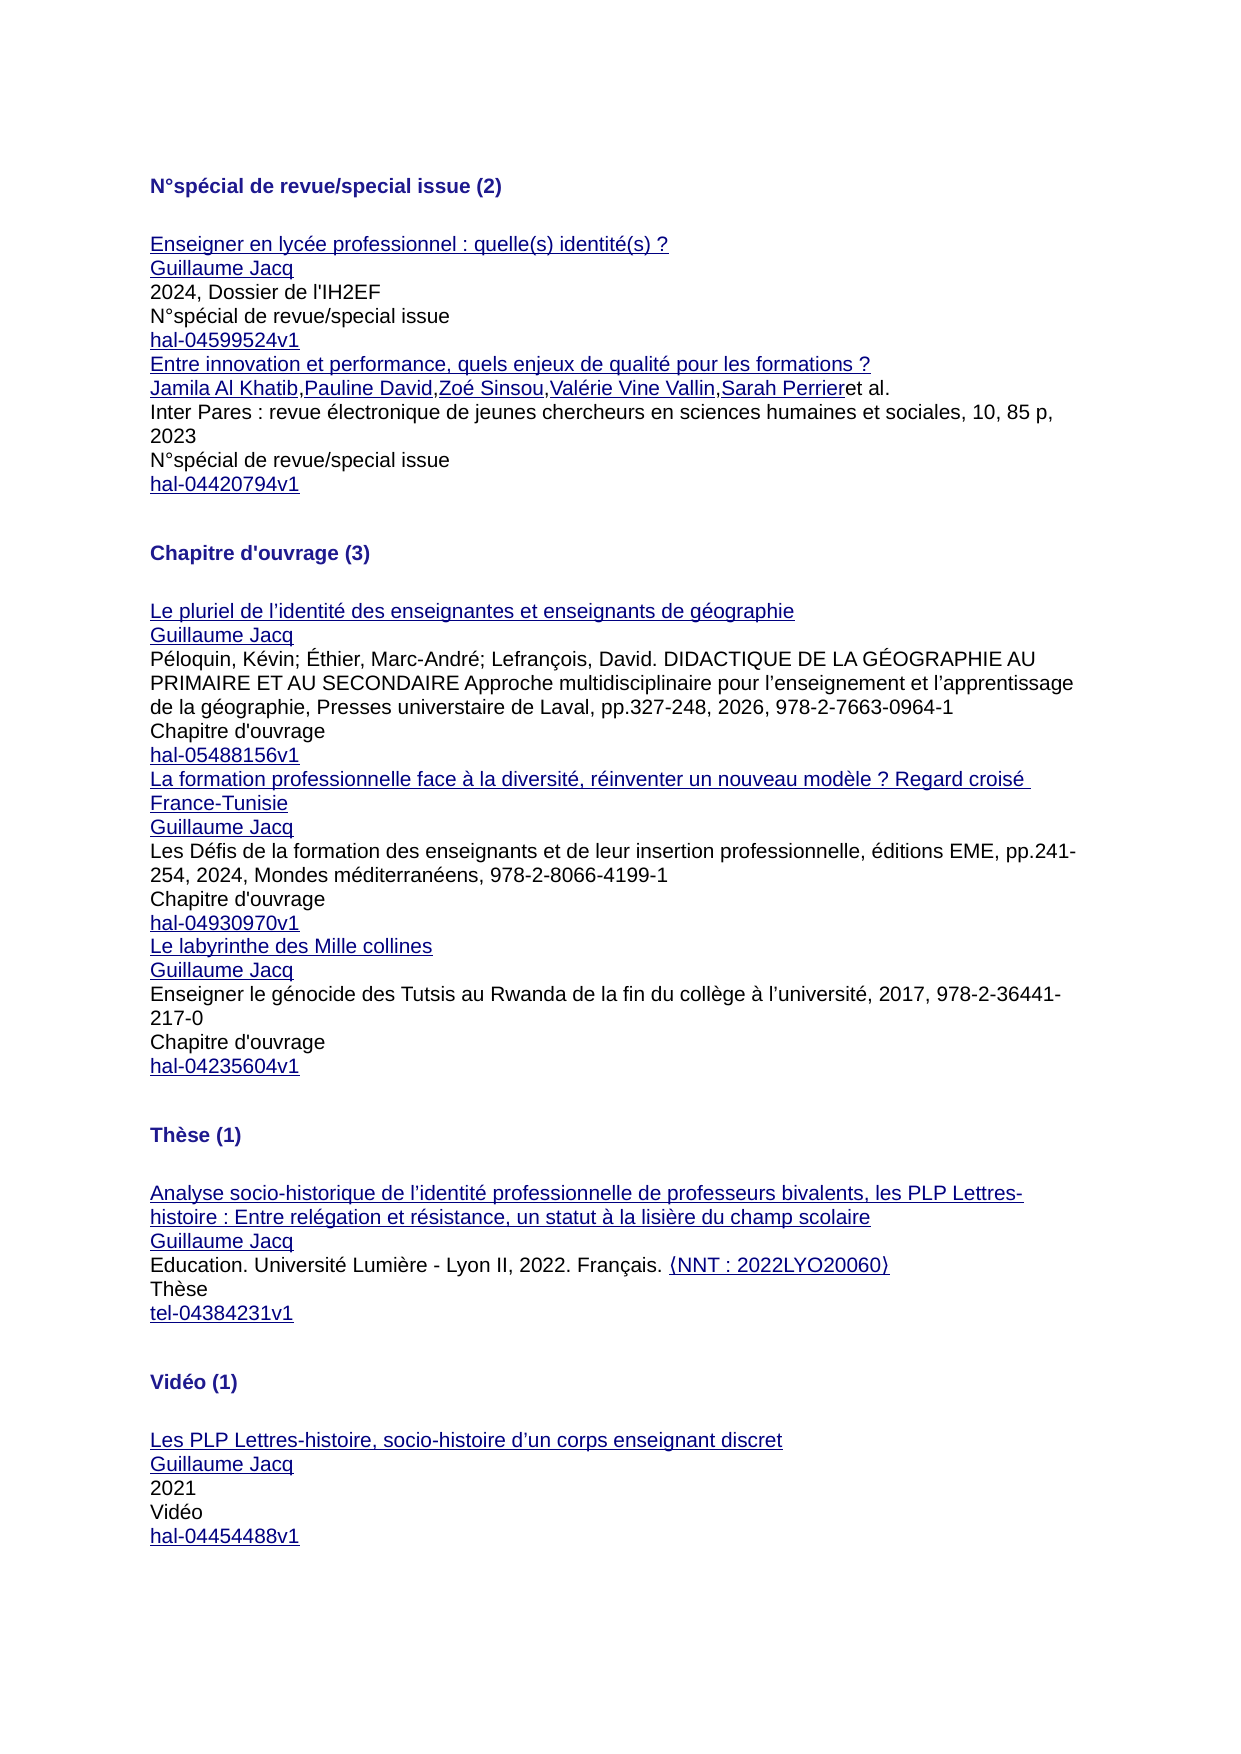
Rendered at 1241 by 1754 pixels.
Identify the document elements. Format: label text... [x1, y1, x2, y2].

subtitle N°spécial de revue/special issue (2) [150, 174, 1090, 198]
subtitle Chapitre d'ouvrage (3) [150, 541, 1090, 564]
table_header Les PLP Lettres-histoire, socio-histoire d’un corps enseignant discret Guillaume Jacq 2021 Vidéo hal-04454488v1 [150, 1428, 1090, 1548]
subtitle Thèse (1) [150, 1123, 1090, 1147]
table_cell La formation professionnelle face à la diversité, réinventer un nouveau modèle ? Regard croisé France-Tunisie Guillaume Jacq Les Défis de la formation des enseignants et de leur insertion professionnelle, éditions EME, pp.241-254, 2024, Mondes méditerranéens, 978-2-8066-4199-1 Chapitre d'ouvrage hal-04930970v1 [150, 767, 1090, 934]
table_header Analyse socio-historique de l’identité professionnelle de professeurs bivalents, les PLP Lettres-histoire : Entre relégation et résistance, un statut à la lisière du champ scolaire Guillaume Jacq Education. Université Lumière - Lyon II, 2022. Français. ⟨NNT : 2022LYO20060⟩ Thèse tel-04384231v1 [150, 1181, 1090, 1325]
table_header Le pluriel de l’identité des enseignantes et enseignants de géographie Guillaume Jacq Péloquin, Kévin; Éthier, Marc-André; Lefrançois, David. DIDACTIQUE DE LA GÉOGRAPHIE AU PRIMAIRE ET AU SECONDAIRE Approche multidisciplinaire pour l’enseignement et l’apprentissage de la géographie, Presses universtaire de Laval, pp.327-248, 2026, 978-2-7663-0964-1 Chapitre d'ouvrage hal-05488156v1 [150, 599, 1090, 767]
table_cell Le labyrinthe des Mille collines Guillaume Jacq Enseigner le génocide des Tutsis au Rwanda de la fin du collège à l’université, 2017, 978-2-36441-217-0 Chapitre d'ouvrage hal-04235604v1 [150, 934, 1090, 1078]
table_cell Entre innovation et performance, quels enjeux de qualité pour les formations ? Jamila Al Khatib,Pauline David,Zoé Sinsou,Valérie Vine Vallin,Sarah Perrieret al. Inter Pares : revue électronique de jeunes chercheurs en sciences humaines et sociales, 10, 85 p, 2023 N°spécial de revue/special issue hal-04420794v1 [150, 352, 1090, 496]
subtitle Vidéo (1) [150, 1370, 1090, 1394]
table_header Enseigner en lycée professionnel : quelle(s) identité(s) ? Guillaume Jacq 2024, Dossier de l'IH2EF N°spécial de revue/special issue hal-04599524v1 [150, 232, 1090, 352]
